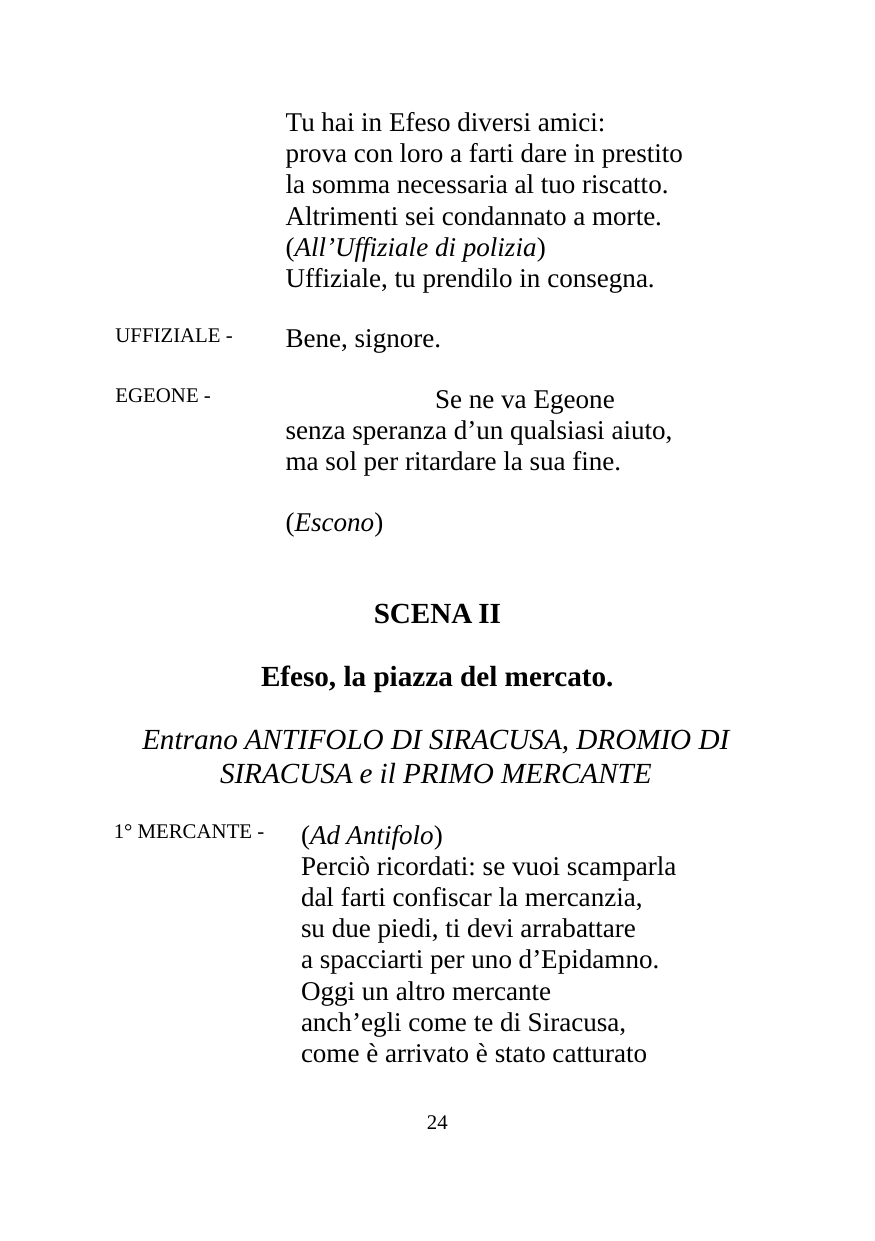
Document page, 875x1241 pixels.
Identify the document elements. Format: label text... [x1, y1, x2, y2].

table_cell [108, 506, 278, 537]
table_cell (Escono) [278, 506, 775, 537]
table_cell [108, 106, 278, 323]
table_cell Se ne va Egeone senza speranza d’un qualsiasi aiuto, ma sol per ritardare la sua fine. [278, 383, 775, 506]
table_cell EGEONE - [108, 383, 278, 506]
table_cell Tu hai in Efeso diversi amici: prova con loro a farti dare in prestito la somma necessaria al tuo riscatto. Altrimenti sei condannato a morte. (All’Uffiziale di polizia) Uffiziale, tu prendilo in consegna. [278, 106, 775, 323]
table_header 1° MERCANTE - [106, 819, 293, 1068]
table_header (Ad Antifolo) Perciò ricordati: se vuoi scamparla dal farti confiscar la mercanzia, su due piedi, ti devi arrabattare a spacciarti per uno d’Epidamno. Oggi un altro mercante anch’egli come te di Siracusa, come è arrivato è stato catturato [294, 819, 773, 1068]
text Efeso, la piazza del mercato. [106, 659, 768, 693]
text Entrano ANTIFOLO DI SIRACUSA, DROMIO DI SIRACUSA e il PRIMO MERCANTE [106, 722, 768, 789]
table_cell Bene, signore. [278, 323, 775, 383]
table_cell UFFIZIALE - [108, 323, 278, 383]
subtitle SCENA II [106, 596, 768, 630]
